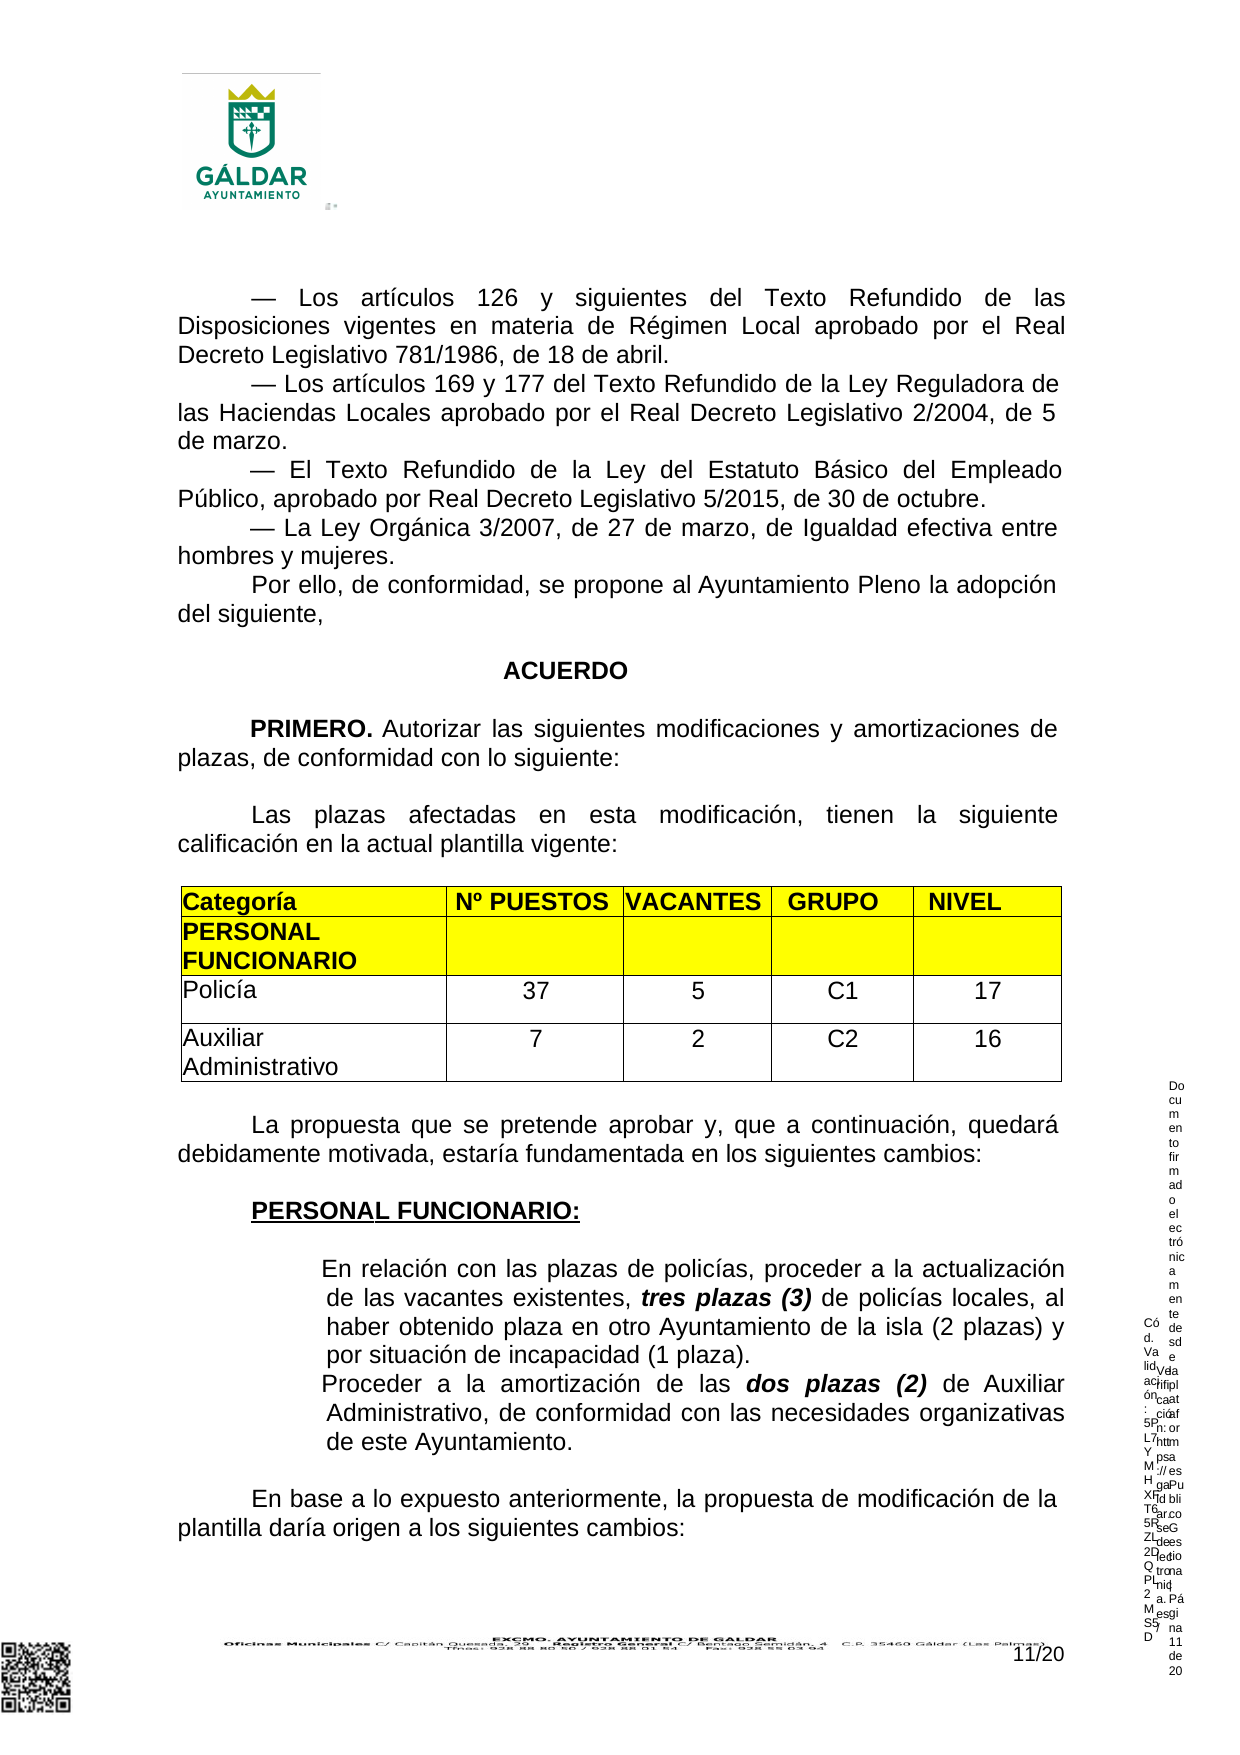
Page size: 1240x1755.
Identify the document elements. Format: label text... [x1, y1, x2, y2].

text Las plazas afectadas en esta modificación, tienen la siguiente calificación en la actual plantilla vigente: [177, 800, 1070, 857]
text 37 [522, 976, 610, 1005]
text ACUERDO [503, 656, 1153, 685]
text 11/20 [1013, 1641, 1153, 1665]
text La propuesta que se pretende aprobar y, que a continuación, quedará debidamente motivada, estaría fundamentada en los siguientes cambios: [177, 1110, 1069, 1167]
text [1062, 976, 1153, 1005]
text 16 [914, 1024, 1061, 1053]
text 5 [691, 976, 771, 1005]
text PRIMERO. Autorizar las siguientes modificaciones y amortizaciones de plazas, de conformidad con lo siguiente: [177, 714, 1070, 771]
text Categoría PERSONAL FUNCIONARIO Policía [182, 976, 365, 1004]
text C1 [772, 976, 913, 1005]
text 2 [691, 1024, 771, 1053]
text [1062, 1024, 1153, 1053]
text Por ello, de conformidad, se propone al Ayuntamiento Pleno la adopción del siguiente, [177, 570, 1069, 627]
text En relación con las plazas de policías, proceder a la actualización de las vacantes existentes, tres plazas (3) de policías locales, al haber obtenido plaza en otro Ayuntamiento de la isla (2 plazas) y por situación de incapacidad (1 plaza). [289, 1254, 1065, 1369]
text 17 [914, 976, 1061, 1005]
text VACANTES GRUPO NIVEL [1062, 887, 1153, 916]
text Proceder a la amortización de las dos plazas (2) de Auxiliar Administrativo, de conformidad con las necesidades organizativas de este Ayuntamiento. [289, 1369, 1065, 1456]
text — El Texto Refundido de la Ley del Estatuto Básico del Empleado Público, aprobado por Real Decreto Legislativo 5/2015, de 30 de octubre. [177, 455, 1070, 512]
text En base a lo expuesto anteriormente, la propuesta de modificación de la plantilla daría origen a los siguientes cambios: [177, 1484, 1069, 1542]
text PERSONAL FUNCIONARIO: [251, 1196, 1153, 1225]
text — Los artículos 126 y siguientes del Texto Refundido de las Disposiciones vigentes en materia de Régimen Local aprobado por el Real Decreto Legislativo 781/1986, de 18 de abril. [177, 282, 1065, 369]
text 7 [529, 1024, 610, 1053]
text Auxiliar Administrativo [182, 1024, 346, 1080]
text — La Ley Orgánica 3/2007, de 27 de marzo, de Igualdad efectiva entre hombres y mujeres. [177, 512, 1070, 570]
text — Los artículos 169 y 177 del Texto Refundido de la Ley Reguladora de las Haciendas Locales aprobado por el Real Decreto Legislativo 2/2004, de 5 de marzo. [177, 369, 1069, 455]
text C2 [772, 1024, 913, 1053]
